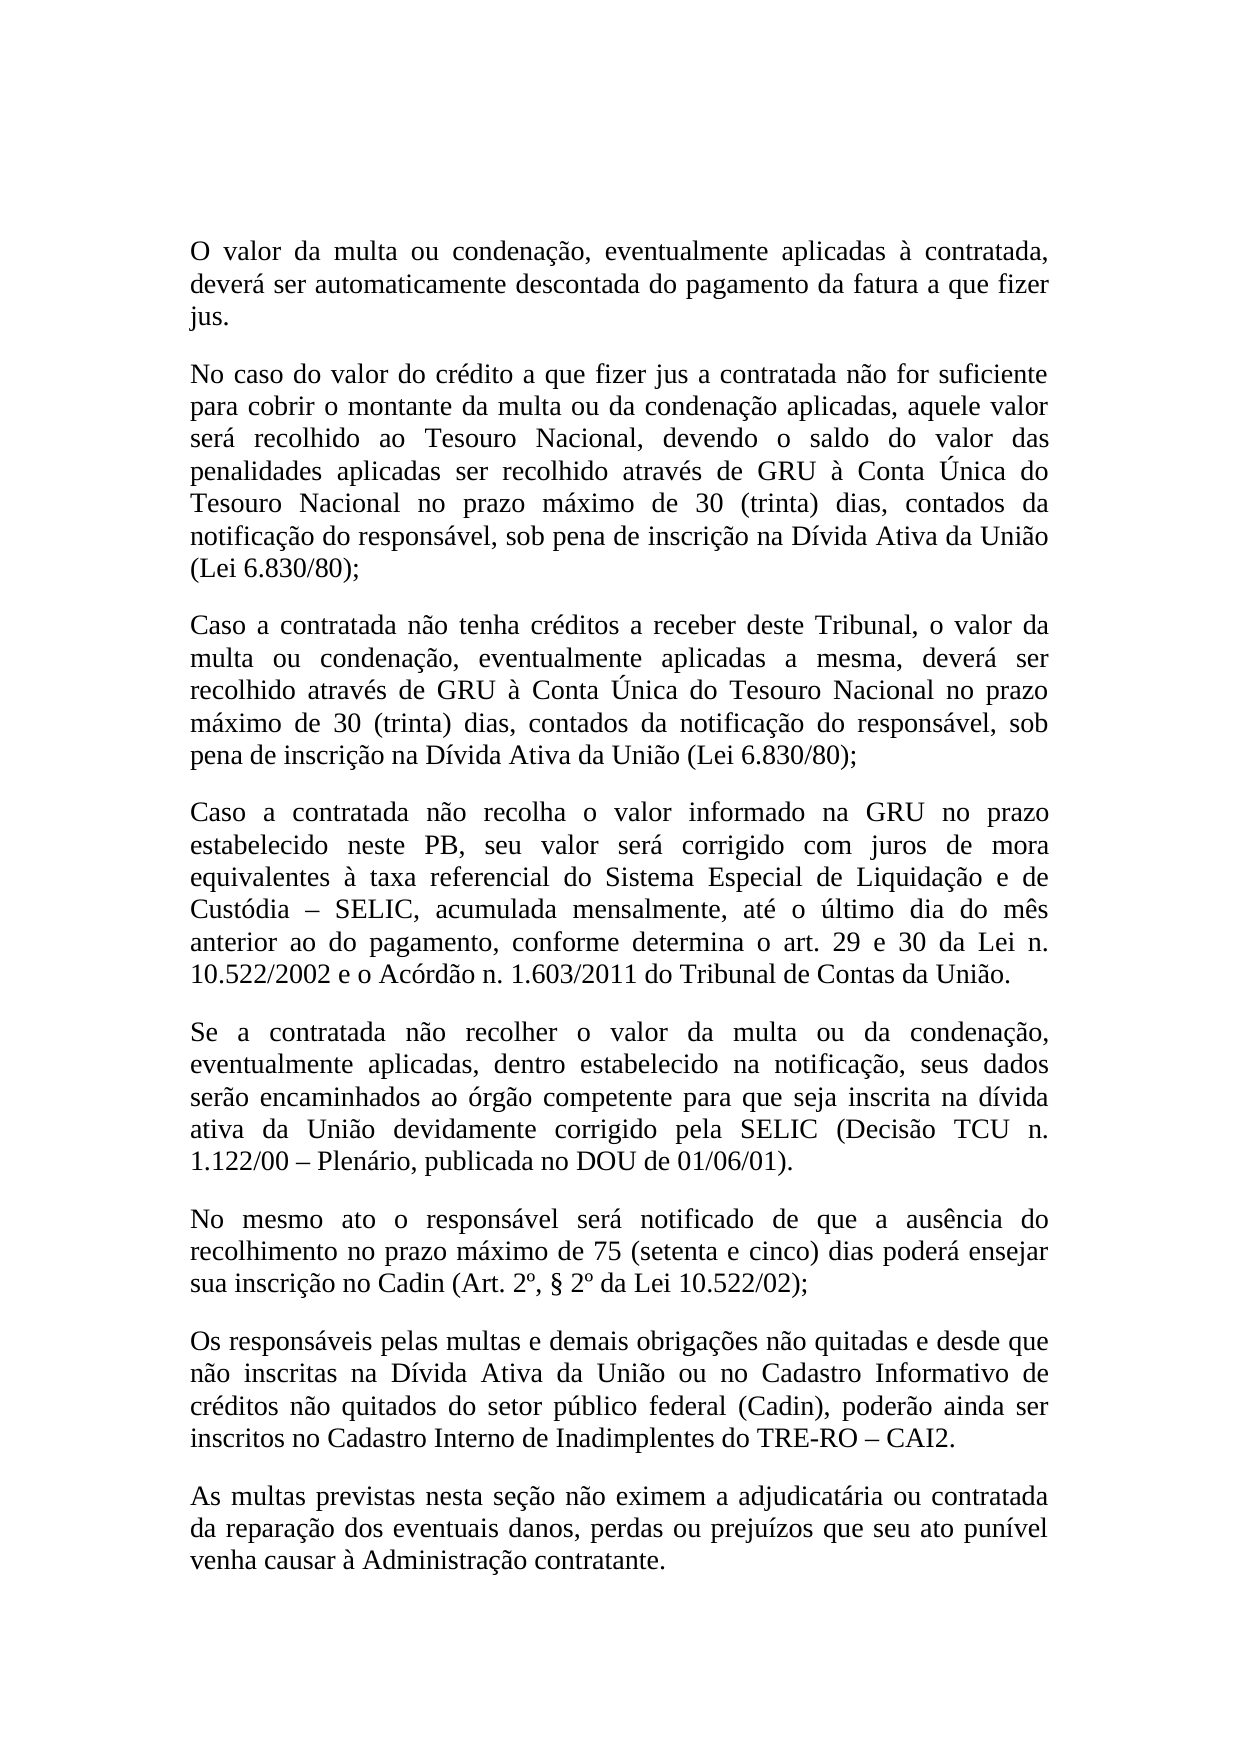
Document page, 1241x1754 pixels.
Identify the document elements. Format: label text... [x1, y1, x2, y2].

text Caso a contratada não tenha créditos a receber deste Tribunal, o valor da multa ou condenação, eventualmente aplicadas a mesma, deverá ser recolhido através de GRU à Conta Única do Tesouro Nacional no prazo máximo de 30 (trinta) dias, contados da notificação do responsável, sob pena de inscrição na Dívida Ativa da União (Lei 6.830/80); [190, 608, 1051, 770]
text No mesmo ato o responsável será notificado de que a ausência do recolhimento no prazo máximo de 75 (setenta e cinco) dias poderá ensejar sua inscrição no Cadin (Art. 2º, § 2º da Lei 10.522/02); [190, 1202, 1051, 1299]
text No caso do valor do crédito a que fizer jus a contratada não for suficiente para cobrir o montante da multa ou da condenação aplicadas, aquele valor será recolhido ao Tesouro Nacional, devendo o saldo do valor das penalidades aplicadas ser recolhido através de GRU à Conta Única do Tesouro Nacional no prazo máximo de 30 (trinta) dias, contados da notificação do responsável, sob pena de inscrição na Dívida Ativa da União (Lei 6.830/80); [190, 357, 1051, 583]
text As multas previstas nesta seção não eximem a adjudicatária ou contratada da reparação dos eventuais danos, perdas ou prejuízos que seu ato punível venha causar à Administração contratante. [190, 1478, 1051, 1576]
text Caso a contratada não recolha o valor informado na GRU no prazo estabelecido neste PB, seu valor será corrigido com juros de mora equivalentes à taxa referencial do Sistema Especial de Liquidação e de Custódia – SELIC, acumulada mensalmente, até o último dia do mês anterior ao do pagamento, conforme determina o art. 29 e 30 da Lei n. 10.522/2002 e o Acórdão n. 1.603/2011 do Tribunal de Contas da União. [190, 795, 1051, 990]
text Os responsáveis pelas multas e demais obrigações não quitadas e desde que não inscritas na Dívida Ativa da União ou no Cadastro Informativo de créditos não quitados do setor público federal (Cadin), poderão ainda ser inscritos no Cadastro Interno de Inadimplentes do TRE-RO – CAI2. [190, 1324, 1051, 1453]
text O valor da multa ou condenação, eventualmente aplicadas à contratada, deverá ser automaticamente descontada do pagamento da fatura a que fizer jus. [190, 234, 1051, 332]
text Se a contratada não recolher o valor da multa ou da condenação, eventualmente aplicadas, dentro estabelecido na notificação, seus dados serão encaminhados ao órgão competente para que seja inscrita na dívida ativa da União devidamente corrigido pela SELIC (Decisão TCU n. 1.122/00 – Plenário, publicada no DOU de 01/06/01). [190, 1015, 1051, 1177]
